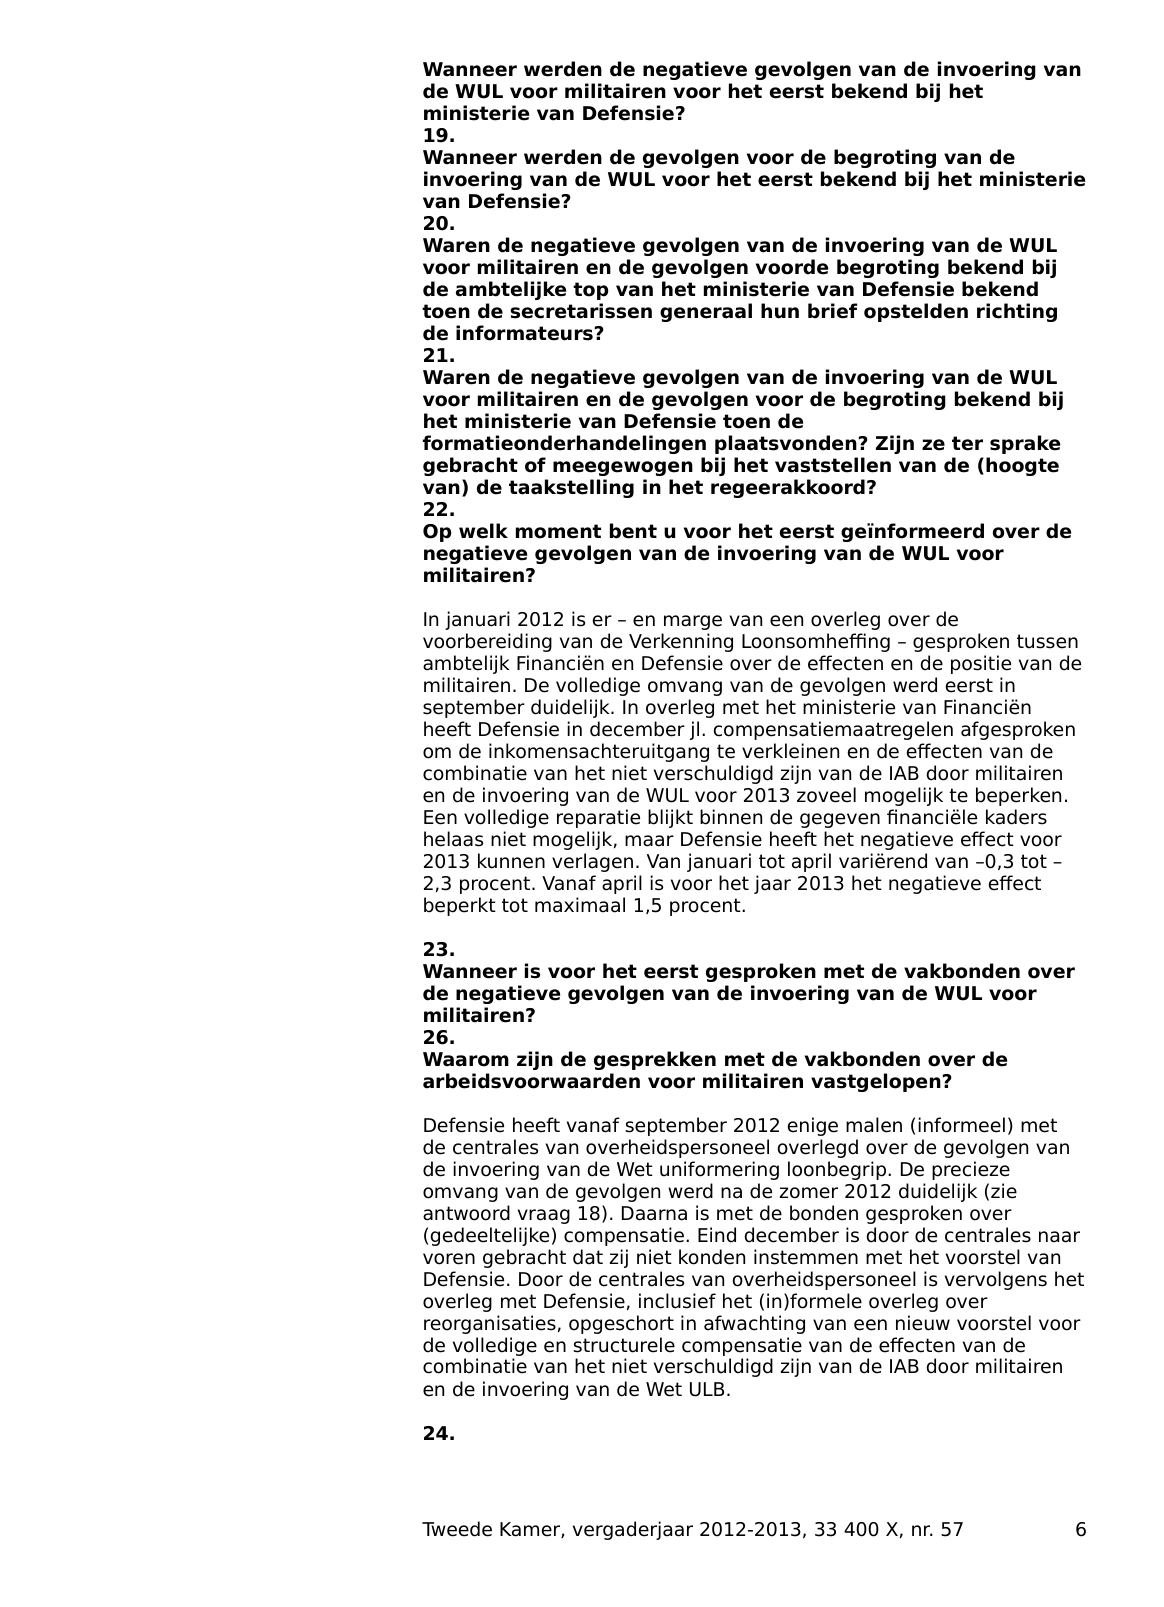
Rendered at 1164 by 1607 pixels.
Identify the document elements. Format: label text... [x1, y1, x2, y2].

text Defensie heeft vanaf september 2012 enige malen (informeel) met de centrales van overheidspersoneel overlegd over de gevolgen van de invoering van de Wet uniformering loonbegrip. De precieze omvang van de gevolgen werd na de zomer 2012 duidelijk (zie antwoord vraag 18). Daarna is met de bonden gesproken over (gedeeltelijke) compensatie. Eind december is door de centrales naar voren gebracht dat zij niet konden instemmen met het voorstel van Defensie. Door de centrales van overheidspersoneel is vervolgens het overleg met Defensie, inclusief het (in)formele overleg over reorganisaties, opgeschort in afwachting van een nieuw voorstel voor de volledige en structurele compensatie van de effecten van de combinatie van het niet verschuldigd zijn van de IAB door militairen en de invoering van de Wet ULB. [422, 1115, 1087, 1400]
text Wanneer werden de gevolgen voor de begroting van de invoering van de WUL voor het eerst bekend bij het ministerie van Defensie? [422, 147, 1087, 213]
text In januari 2012 is er – en marge van een overleg over de voorbereiding van de Verkenning Loonsomheffing – gesproken tussen ambtelijk Financiën en Defensie over de effecten en de positie van de militairen. De volledige omvang van de gevolgen werd eerst in september duidelijk. In overleg met het ministerie van Financiën heeft Defensie in december jl. compensatiemaatregelen afgesproken om de inkomensachteruitgang te verkleinen en de effecten van de combinatie van het niet verschuldigd zijn van de IAB door militairen en de invoering van de WUL voor 2013 zoveel mogelijk te beperken. Een volledige reparatie blijkt binnen de gegeven financiële kaders helaas niet mogelijk, maar Defensie heeft het negatieve effect voor 2013 kunnen verlagen. Van januari tot april variërend van –0,3 tot –2,3 procent. Vanaf april is voor het jaar 2013 het negatieve effect beperkt tot maximaal 1,5 procent. [422, 609, 1087, 916]
text 21. [422, 345, 1087, 367]
text Waarom zijn de gesprekken met de vakbonden over de arbeidsvoorwaarden voor militairen vastgelopen? [422, 1048, 1087, 1092]
text Wanneer is voor het eerst gesproken met de vakbonden over de negatieve gevolgen van de invoering van de WUL voor militairen? [422, 961, 1087, 1027]
text 24. [422, 1423, 1087, 1444]
text 22. [422, 499, 1087, 521]
text 23. [422, 939, 1087, 961]
text Wanneer werden de negatieve gevolgen van de invoering van de WUL voor militairen voor het eerst bekend bij het ministerie van Defensie? [422, 59, 1087, 125]
text 19. [422, 125, 1087, 147]
text 20. [422, 213, 1087, 235]
text Op welk moment bent u voor het eerst geïnformeerd over de negatieve gevolgen van de invoering van de WUL voor militairen? [422, 521, 1087, 587]
text 26. [422, 1027, 1087, 1048]
text Waren de negatieve gevolgen van de invoering van de WUL voor militairen en de gevolgen voorde begroting bekend bij de ambtelijke top van het ministerie van Defensie bekend toen de secretarissen generaal hun brief opstelden richting de informateurs? [422, 235, 1087, 345]
text Waren de negatieve gevolgen van de invoering van de WUL voor militairen en de gevolgen voor de begroting bekend bij het ministerie van Defensie toen de formatieonderhandelingen plaatsvonden? Zijn ze ter sprake gebracht of meegewogen bij het vaststellen van de (hoogte van) de taakstelling in het regeerakkoord? [422, 367, 1087, 499]
